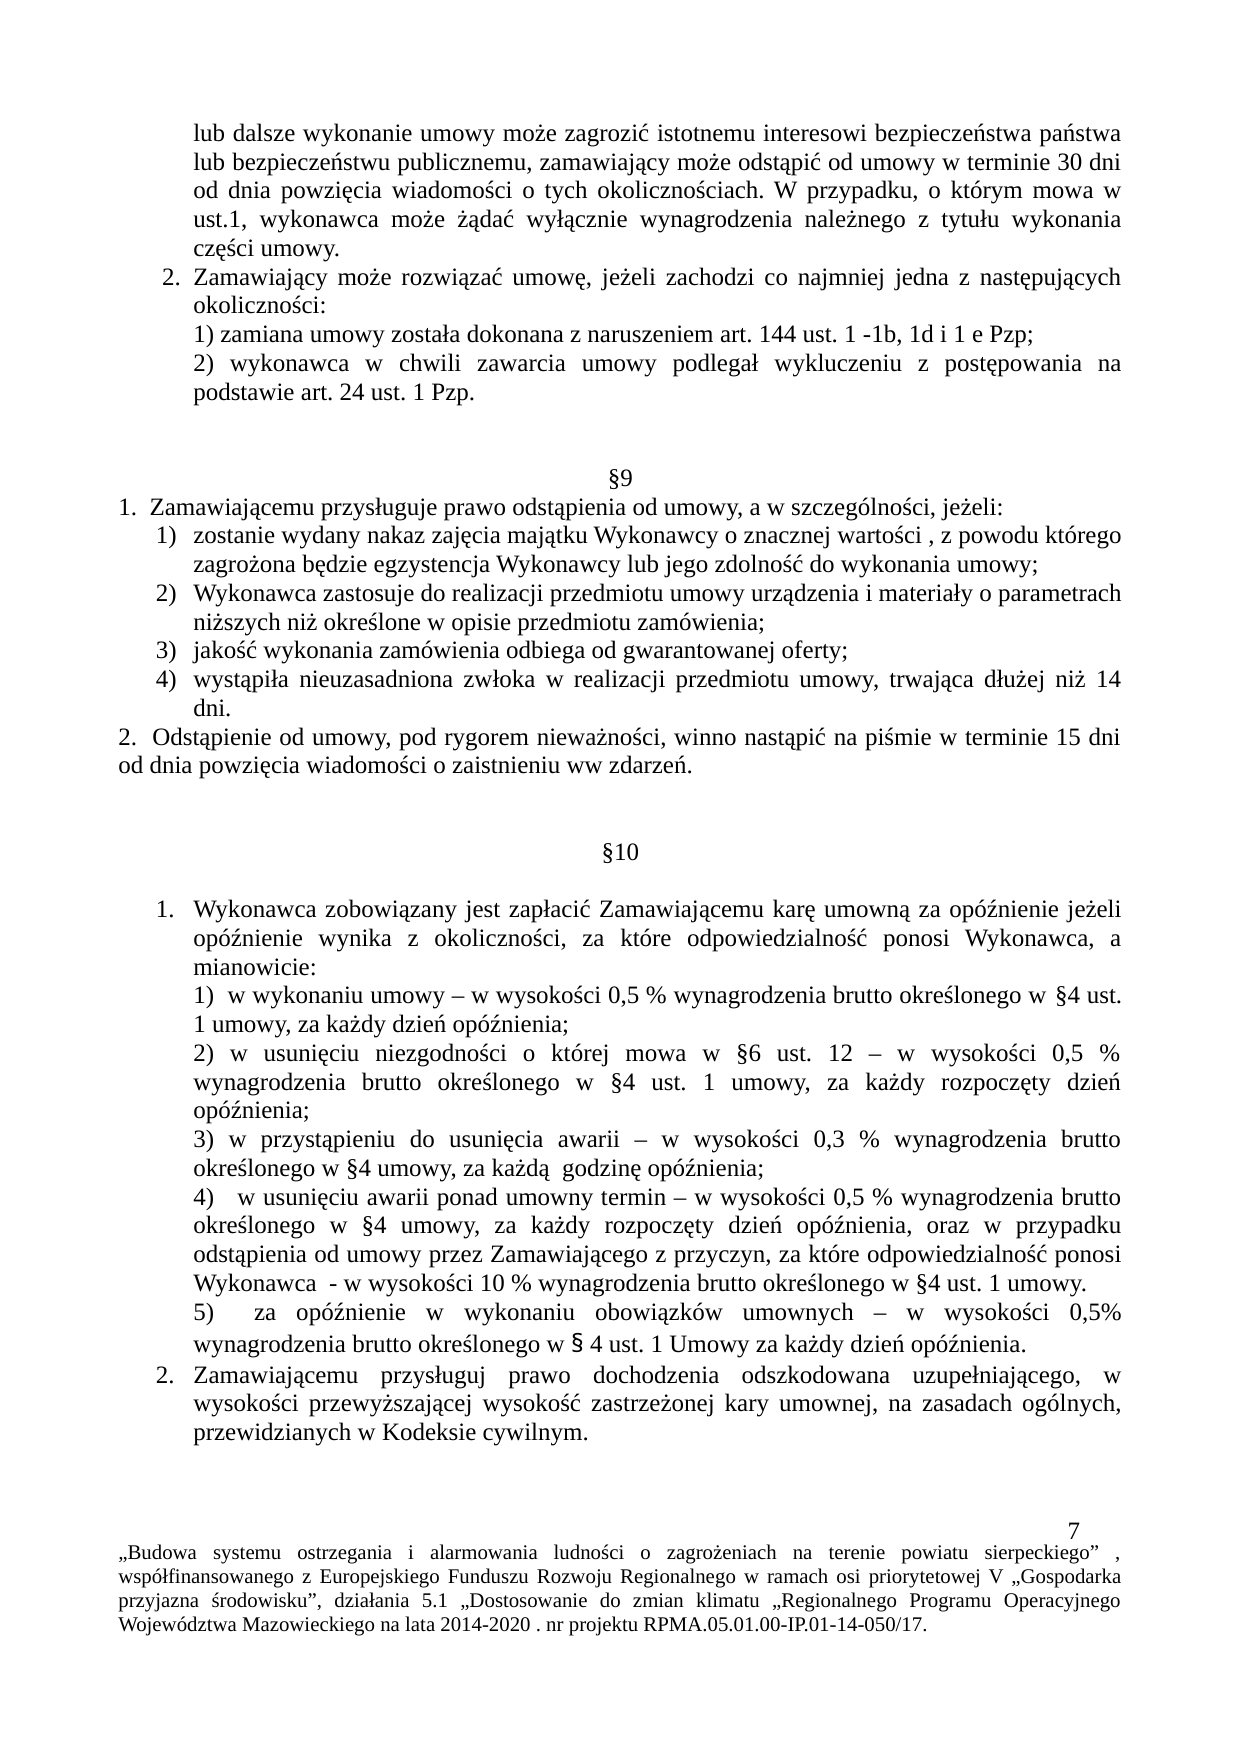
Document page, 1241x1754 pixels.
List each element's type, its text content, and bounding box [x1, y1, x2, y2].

text 1. Zamawiającemu przysługuje prawo odstąpienia od umowy, a w szczególności, jeżeli: [118, 492, 1122, 521]
list jakość wykonania zamówienia odbiega od gwarantowanej oferty; [156, 636, 1122, 664]
list 5) za opóźnienie w wykonaniu obowiązków umownych – w wysokości 0,5% wynagrodzenia brutto określonego w § 4 ust. 1 Umowy za każdy dzień opóźnienia. [156, 1297, 1122, 1360]
text §10 [118, 837, 1122, 866]
list Zamawiający może rozwiązać umowę, jeżeli zachodzi co najmniej jedna z następujących okoliczności: [156, 262, 1122, 319]
text 2. Odstąpienie od umowy, pod rygorem nieważności, winno nastąpić na piśmie w terminie 15 dni od dnia powzięcia wiadomości o zaistnieniu ww zdarzeń. [118, 722, 1122, 779]
list 4) w usunięciu awarii ponad umowny termin – w wysokości 0,5 % wynagrodzenia brutto określonego w §4 umowy, za każdy rozpoczęty dzień opóźnienia, oraz w przypadku odstąpienia od umowy przez Zamawiającego z przyczyn, za które odpowiedzialność ponosi Wykonawca - w wysokości 10 % wynagrodzenia brutto określonego w §4 ust. 1 umowy. [156, 1182, 1122, 1297]
list zostanie wydany nakaz zajęcia majątku Wykonawcy o znacznej wartości , z powodu którego zagrożona będzie egzystencja Wykonawcy lub jego zdolność do wykonania umowy; [156, 521, 1122, 578]
list Wykonawca zastosuje do realizacji przedmiotu umowy urządzenia i materiały o parametrach niższych niż określone w opisie przedmiotu zamówienia; [156, 578, 1122, 636]
list wystąpiła nieuzasadniona zwłoka w realizacji przedmiotu umowy, trwająca dłużej niż 14 dni. [156, 664, 1122, 722]
list Zamawiającemu przysługuj prawo dochodzenia odszkodowana uzupełniającego, w wysokości przewyższającej wysokość zastrzeżonej kary umownej, na zasadach ogólnych, przewidzianych w Kodeksie cywilnym. [156, 1360, 1122, 1446]
list 1) zamiana umowy została dokonana z naruszeniem art. 144 ust. 1 -1b, 1d i 1 e Pzp; [156, 319, 1122, 348]
list 2) wykonawca w chwili zawarcia umowy podlegał wykluczeniu z postępowania na podstawie art. 24 ust. 1 Pzp. [156, 348, 1122, 406]
text §9 [118, 463, 1122, 492]
list 1) w wykonaniu umowy – w wysokości 0,5 % wynagrodzenia brutto określonego w §4 ust. 1 umowy, za każdy dzień opóźnienia; [156, 981, 1122, 1038]
list 3) w przystąpieniu do usunięcia awarii – w wysokości 0,3 % wynagrodzenia brutto określonego w §4 umowy, za każdą godzinę opóźnienia; [156, 1124, 1122, 1182]
list 2) w usunięciu niezgodności o której mowa w §6 ust. 12 – w wysokości 0,5 % wynagrodzenia brutto określonego w §4 ust. 1 umowy, za każdy rozpoczęty dzień opóźnienia; [156, 1038, 1122, 1124]
list Wykonawca zobowiązany jest zapłacić Zamawiającemu karę umowną za opóźnienie jeżeli opóźnienie wynika z okoliczności, za które odpowiedzialność ponosi Wykonawca, a mianowicie: [156, 894, 1122, 981]
list lub dalsze wykonanie umowy może zagrozić istotnemu interesowi bezpieczeństwa państwa lub bezpieczeństwu publicznemu, zamawiający może odstąpić od umowy w terminie 30 dni od dnia powzięcia wiadomości o tych okolicznościach. W przypadku, o którym mowa w ust.1, wykonawca może żądać wyłącznie wynagrodzenia należnego z tytułu wykonania części umowy. [156, 118, 1122, 262]
